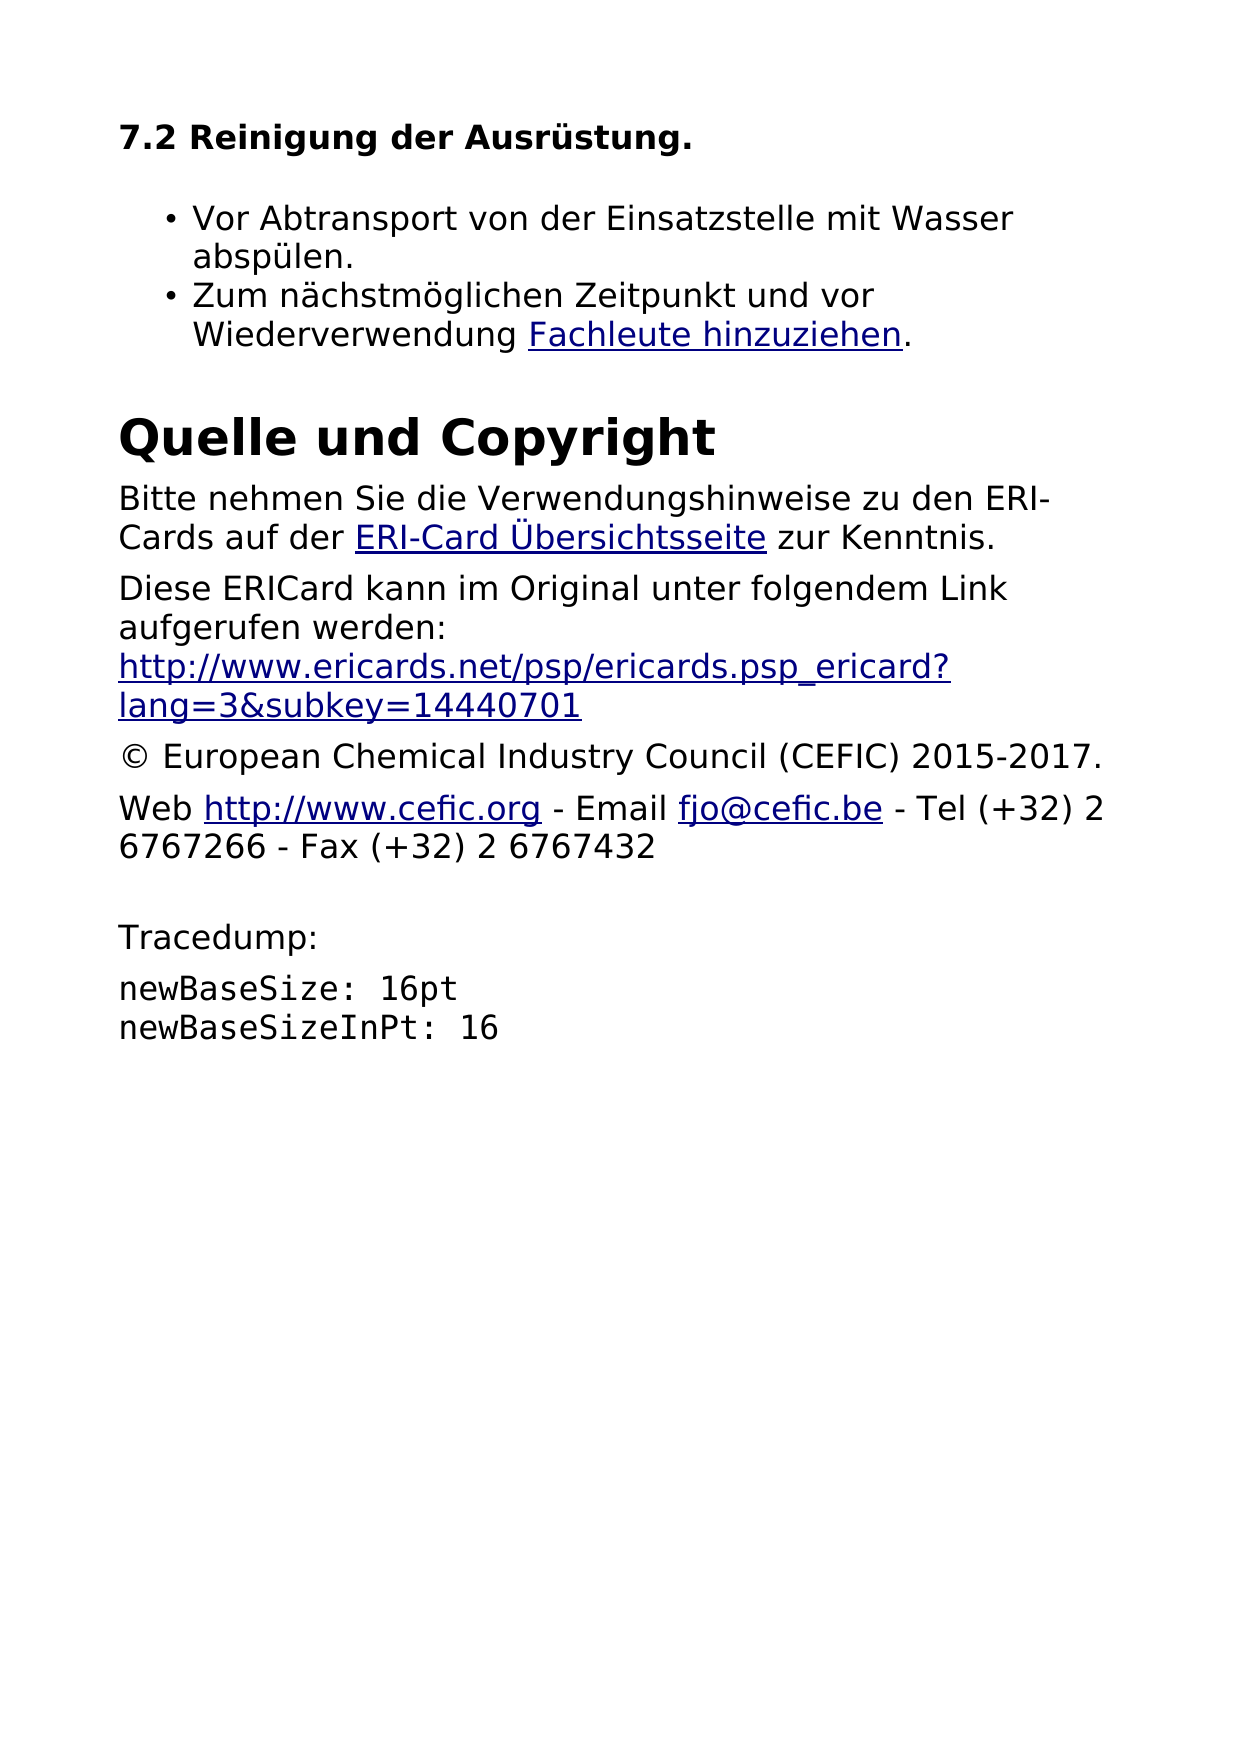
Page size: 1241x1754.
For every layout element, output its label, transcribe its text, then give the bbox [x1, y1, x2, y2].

text Tracedump: [118, 879, 1122, 957]
subtitle Quelle und Copyright [118, 409, 1122, 467]
list Vor Abtransport von der Einsatzstelle mit Wasser abspülen. [177, 199, 1122, 277]
text Bitte nehmen Sie die Verwendungshinweise zu den ERI-Cards auf der ERI-Card Übersichtsseite zur Kenntnis. [118, 479, 1122, 557]
text © European Chemical Industry Council (CEFIC) 2015-2017. [118, 738, 1122, 777]
text Web http://www.cefic.org - Email fjo@cefic.be - Tel (+32) 2 6767266 - Fax (+32) 2 6767432 [118, 789, 1122, 867]
subtitle 7.2 Reinigung der Ausrüstung. [118, 118, 1122, 157]
text newBaseSize: 16pt newBaseSizeInPt: 16 [118, 969, 1122, 1047]
list Zum nächstmöglichen Zeitpunkt und vor Wiederverwendung Fachleute hinzuziehen. [177, 277, 1122, 354]
text Diese ERICard kann im Original unter folgendem Link aufgerufen werden: http://www.ericards.net/psp/ericards.psp_ericard?lang=3&subkey=14440701 [118, 570, 1122, 725]
